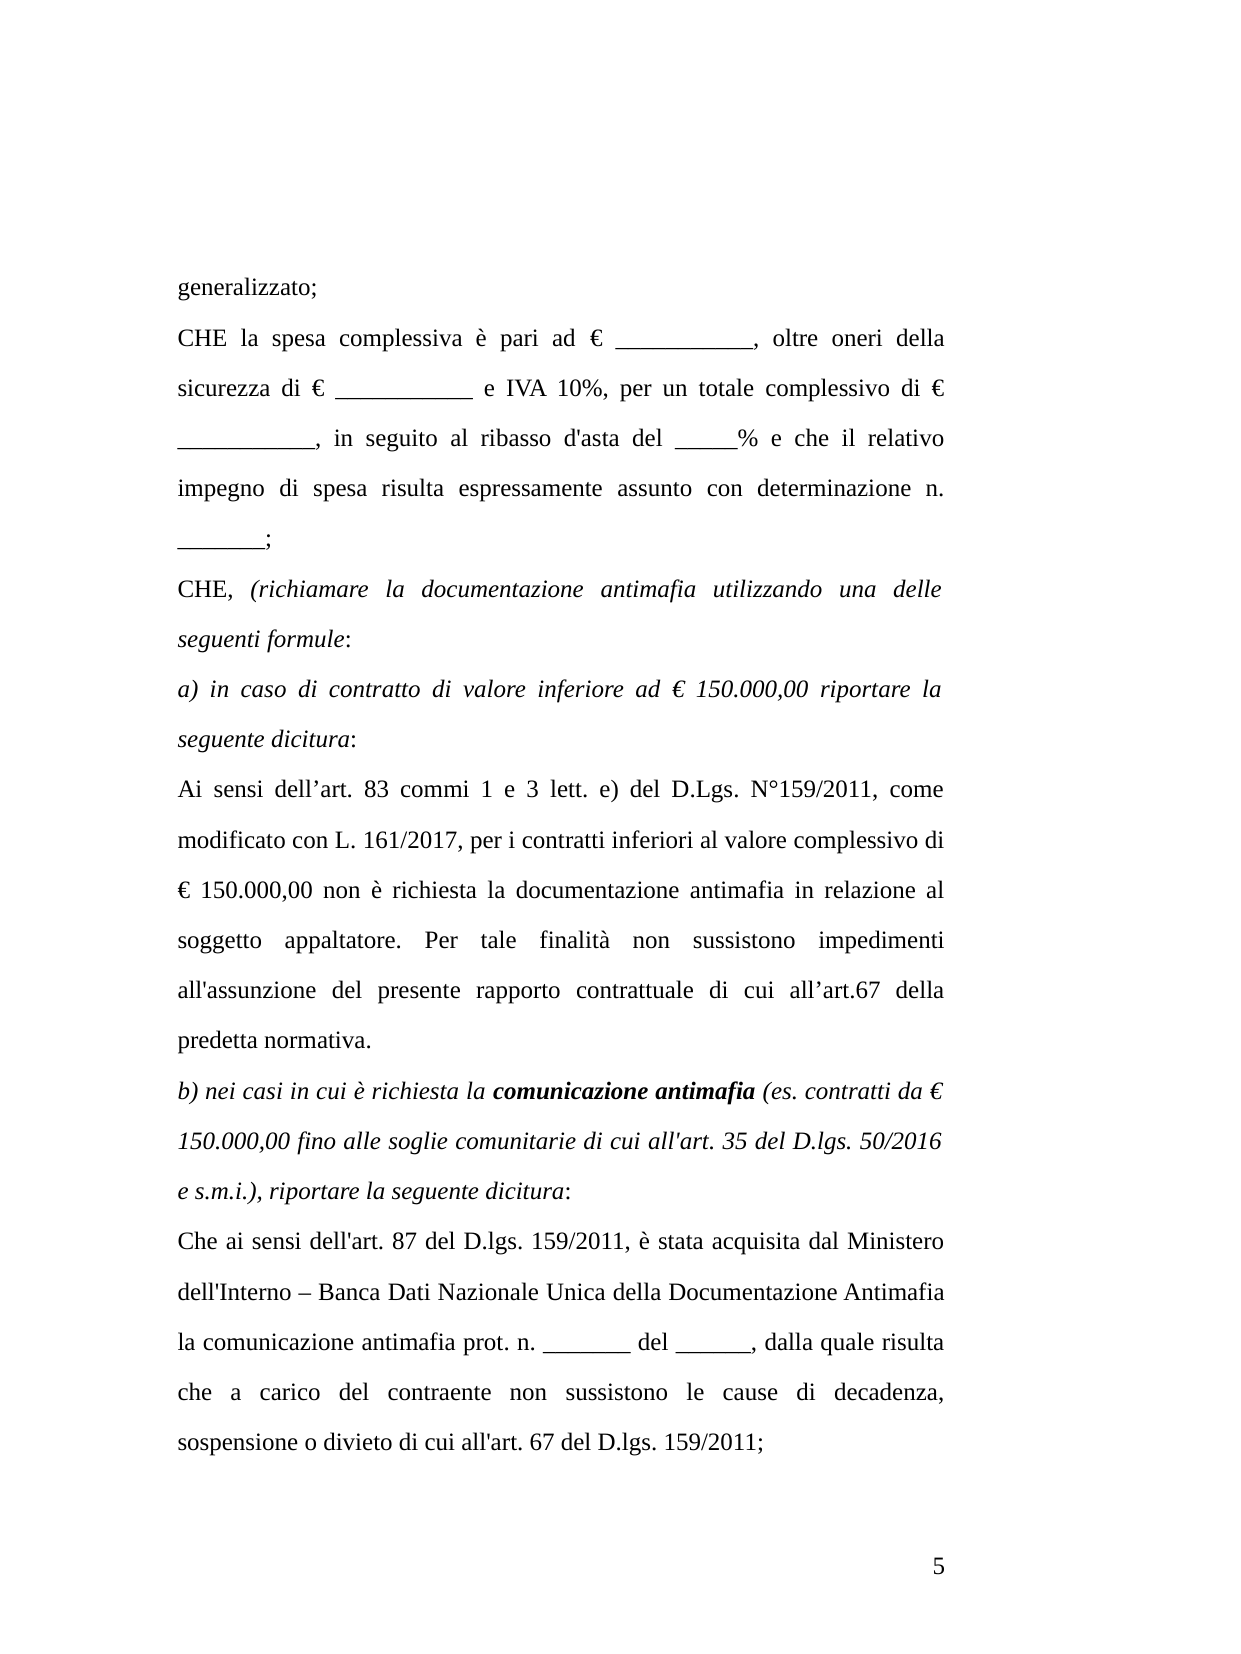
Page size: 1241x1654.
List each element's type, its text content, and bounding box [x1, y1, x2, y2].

text Ai sensi dell’art. 83 commi 1 e 3 lett. e) del D.Lgs. N°159/2011, come modificato con L. 161/2017, per i contratti inferiori al valore complessivo di € 150.000,00 non è richiesta la documentazione antimafia in relazione al soggetto appaltatore. Per tale finalità non sussistono impedimenti all'assunzione del presente rapporto contrattuale di cui all’art.67 della predetta normativa. [177, 753, 945, 1054]
text a) in caso di contratto di valore inferiore ad € 150.000,00 riportare la seguente dicitura: [177, 653, 945, 753]
text generalizzato; [177, 251, 945, 301]
text Che ai sensi dell'art. 87 del D.lgs. 159/2011, è stata acquisita dal Ministero dell'Interno – Banca Dati Nazionale Unica della Documentazione Antimafia la comunicazione antimafia prot. n. _______ del ______, dalla quale risulta che a carico del contraente non sussistono le cause di decadenza, sospensione o divieto di cui all'art. 67 del D.lgs. 159/2011; [177, 1205, 945, 1456]
text CHE, (richiamare la documentazione antimafia utilizzando una delle seguenti formule: [177, 552, 945, 653]
text b) nei casi in cui è richiesta la comunicazione antimafia (es. contratti da € 150.000,00 fino alle soglie comunitarie di cui all'art. 35 del D.lgs. 50/2016 e s.m.i.), riportare la seguente dicitura: [177, 1054, 945, 1205]
text CHE la spesa complessiva è pari ad € ___________, oltre oneri della sicurezza di € ___________ e IVA 10%, per un totale complessivo di € ___________, in seguito al ribasso d'asta del _____% e che il relativo impegno di spesa risulta espressamente assunto con determinazione n. _______; [177, 301, 945, 552]
